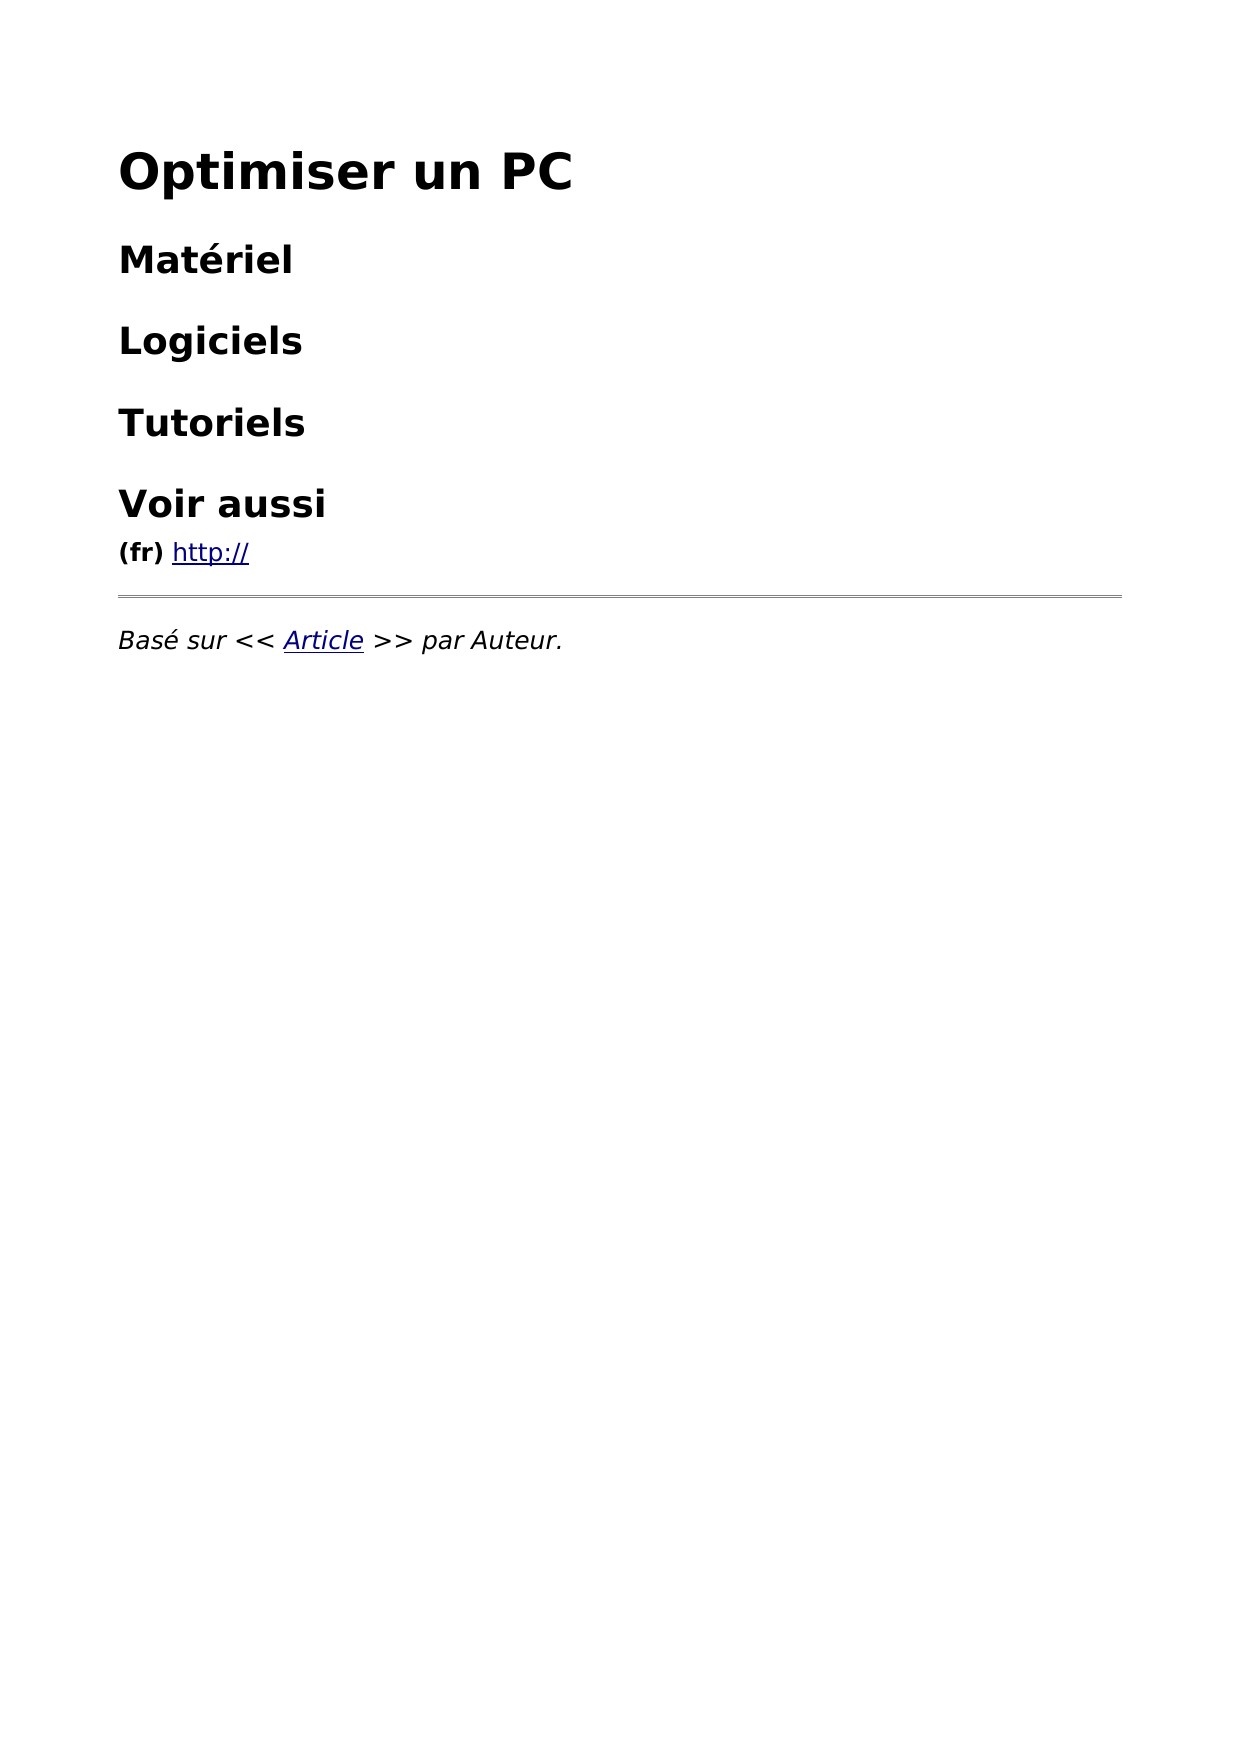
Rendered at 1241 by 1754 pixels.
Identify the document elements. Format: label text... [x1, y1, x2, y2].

subtitle Logiciels [118, 320, 1122, 364]
subtitle Matériel [118, 239, 1122, 282]
text (fr) http:// [118, 538, 1122, 568]
subtitle Voir aussi [118, 482, 1122, 526]
subtitle Tutoriels [118, 401, 1122, 445]
text Basé sur << Article >> par Auteur. [118, 626, 1122, 656]
subtitle Optimiser un PC [118, 143, 1122, 201]
